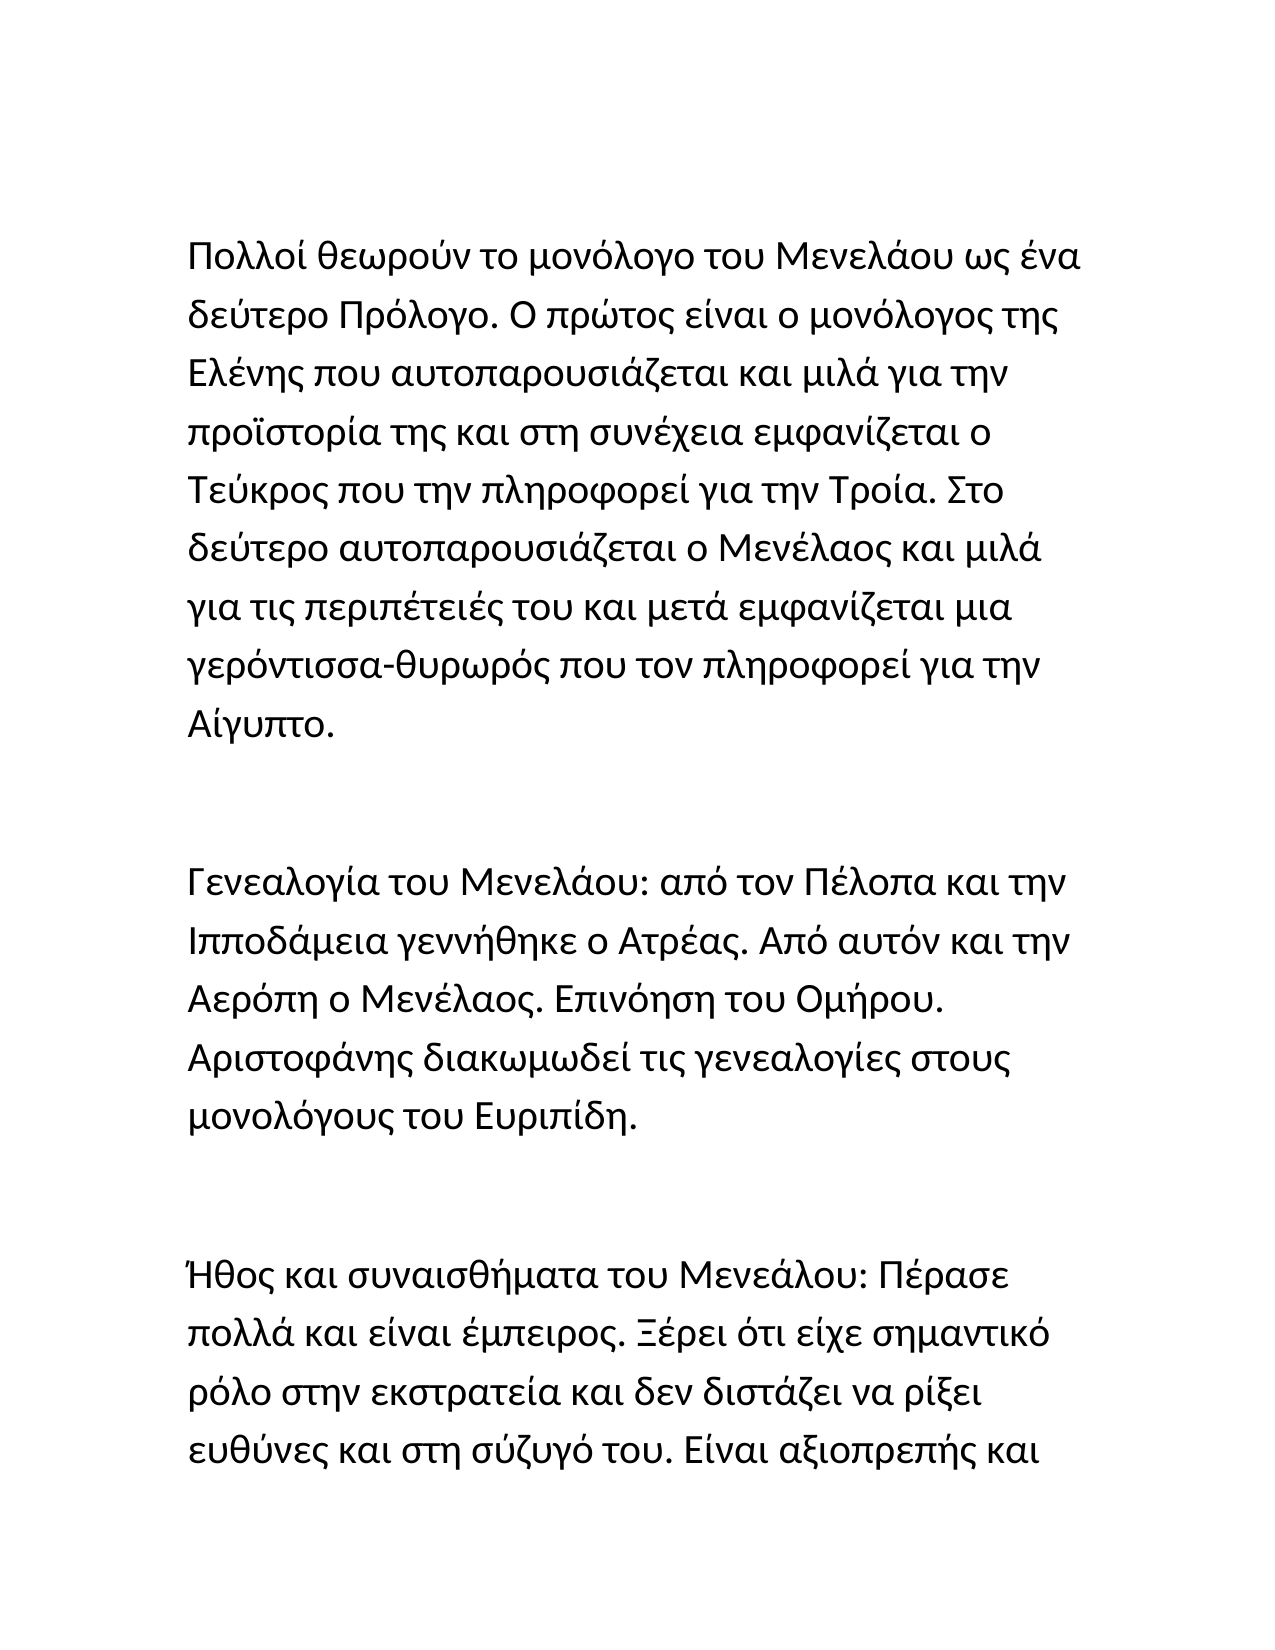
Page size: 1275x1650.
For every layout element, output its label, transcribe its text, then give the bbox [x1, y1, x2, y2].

text Γενεαλογία του Μενελάου: από τον Πέλοπα και την Ιπποδάμεια γεννήθηκε ο Ατρέας. Από αυτόν και την Αερόπη ο Μενέλαος. Επινόηση του Ομήρου. Αριστοφάνης διακωμωδεί τις γενεαλογίες στους μονολόγους του Ευριπίδη. [187, 855, 1087, 1140]
text Ήθος και συναισθήματα του Μενεάλου: Πέρασε πολλά και είναι έμπειρος. Ξέρει ότι είχε σημαντικό ρόλο στην εκστρατεία και δεν διστάζει να ρίξει ευθύνες και στη σύζυγό του. Είναι αξιοπρεπής και [187, 1248, 1087, 1474]
text Πολλοί θεωρούν το μονόλογο του Μενελάου ως ένα δεύτερο Πρόλογο. Ο πρώτος είναι ο μονόλογος της Ελένης που αυτοπαρουσιάζεται και μιλά για την προϊστορία της και στη συνέχεια εμφανίζεται ο Τεύκρος που την πληροφορεί για την Τροία. Στο δεύτερο αυτοπαρουσιάζεται ο Μενέλαος και μιλά για τις περιπέτειές του και μετά εμφανίζεται μια γερόντισσα-θυρωρός που τον πληροφορεί για την Αίγυπτο. [187, 229, 1087, 748]
